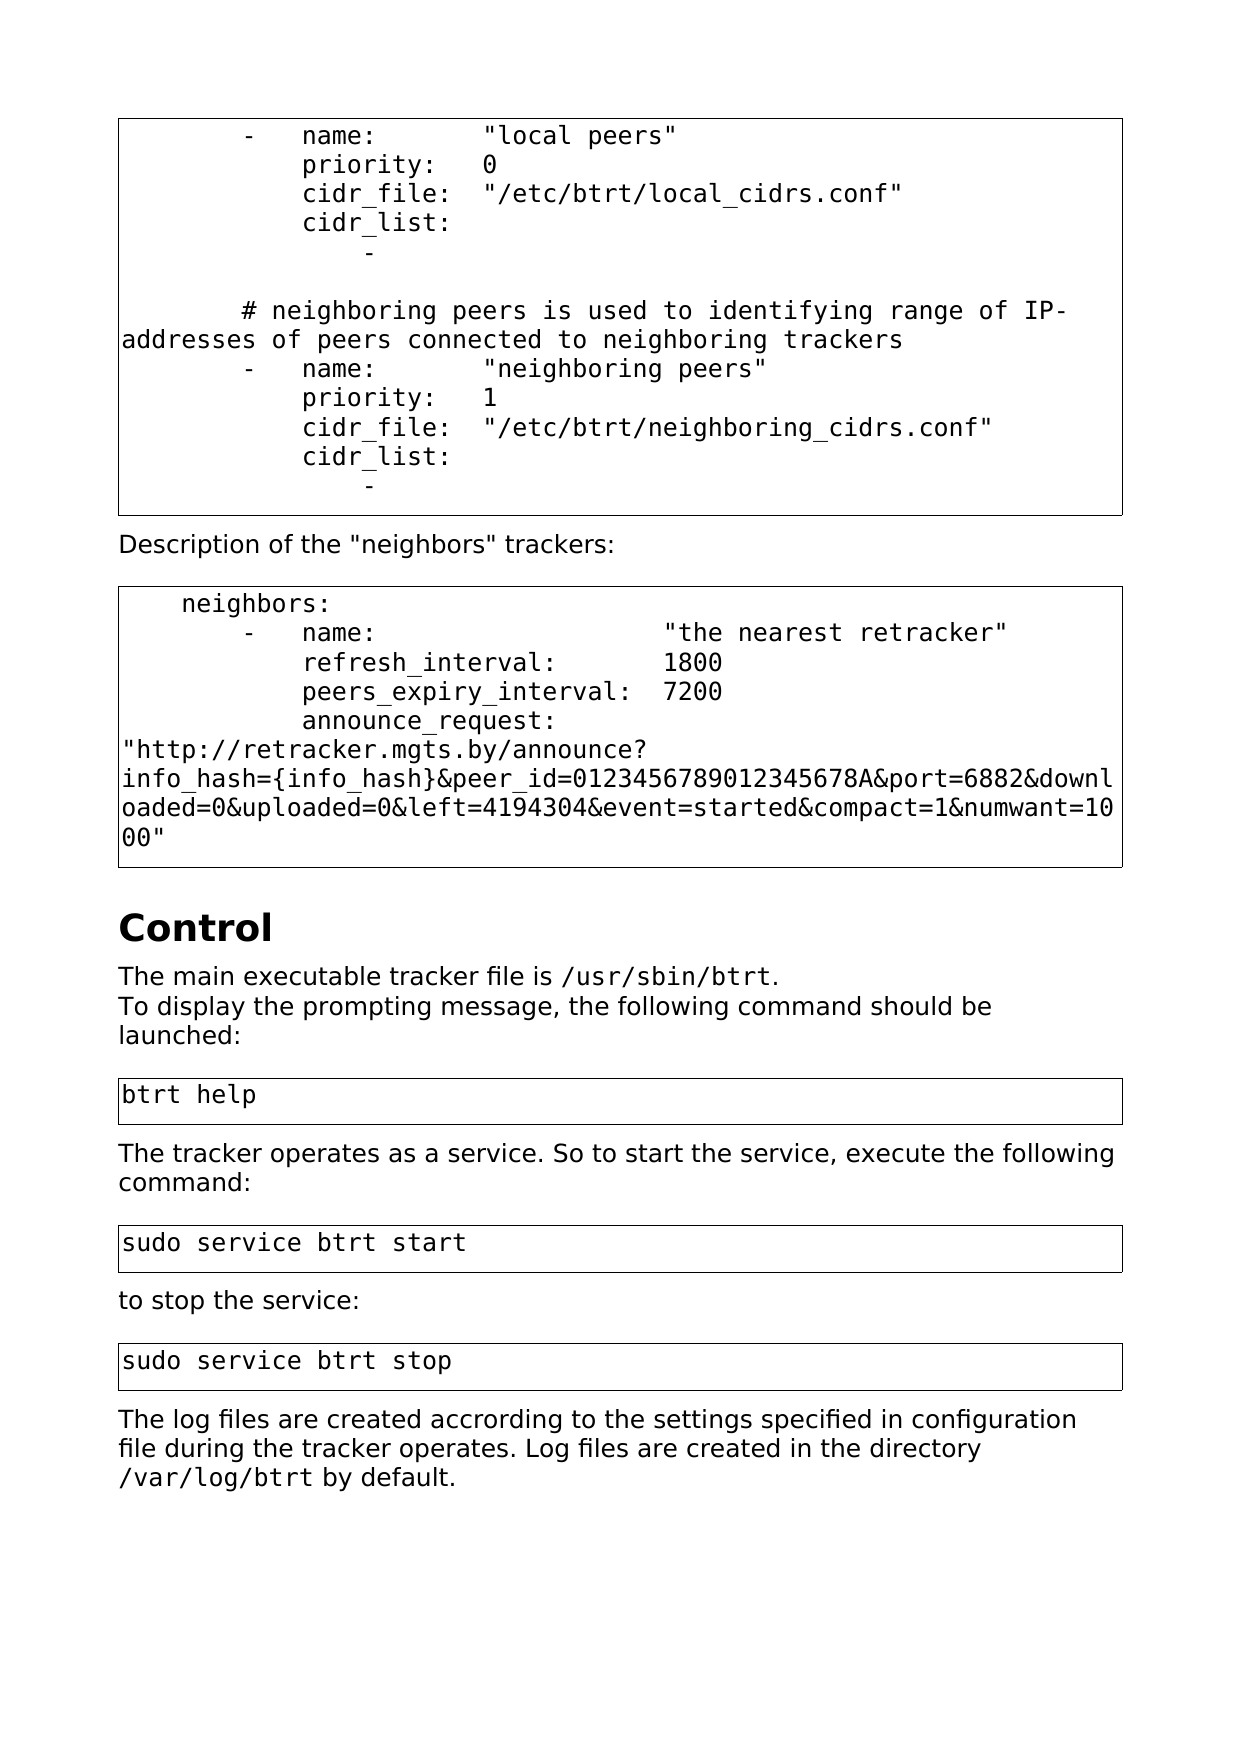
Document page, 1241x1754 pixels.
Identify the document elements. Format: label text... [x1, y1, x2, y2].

text Description of the "neighbors" trackers: [118, 530, 1122, 559]
text The tracker operates as a service. So to start the service, execute the following command: [118, 1139, 1122, 1197]
text The log files are created accrording to the settings specified in configuration file during the tracker operates. Log files are created in the directory /var/log/btrt by default. [118, 1405, 1122, 1492]
table_header - name: "local peers" priority: 0 cidr_file: "/etc/btrt/local_cidrs.conf" cidr_list: - # neighboring peers is used to identifying range of IP-addresses of peers connected to neighboring trackers - name: "neighboring peers" priority: 1 cidr_file: "/etc/btrt/neighboring_cidrs.conf" cidr_list: - [119, 119, 1122, 515]
table_header btrt help [119, 1079, 1122, 1124]
text The main executable tracker file is /usr/sbin/btrt. To display the prompting message, the following command should be launched: [118, 963, 1122, 1050]
text to stop the service: [118, 1287, 1122, 1316]
table_header sudo service btrt stop [119, 1344, 1122, 1390]
table_header sudo service btrt start [119, 1226, 1122, 1272]
table_header neighbors: - name: "the nearest retracker" refresh_interval: 1800 peers_expiry_interval: 7200 announce_request: "http://retracker.mgts.by/announce?info_hash={info_hash}&peer_id=0123456789012345678A&port=6882&downloaded=0&uploaded=0&left=4194304&event=started&compact=1&numwant=1000" [119, 587, 1122, 867]
subtitle Control [118, 906, 1122, 950]
